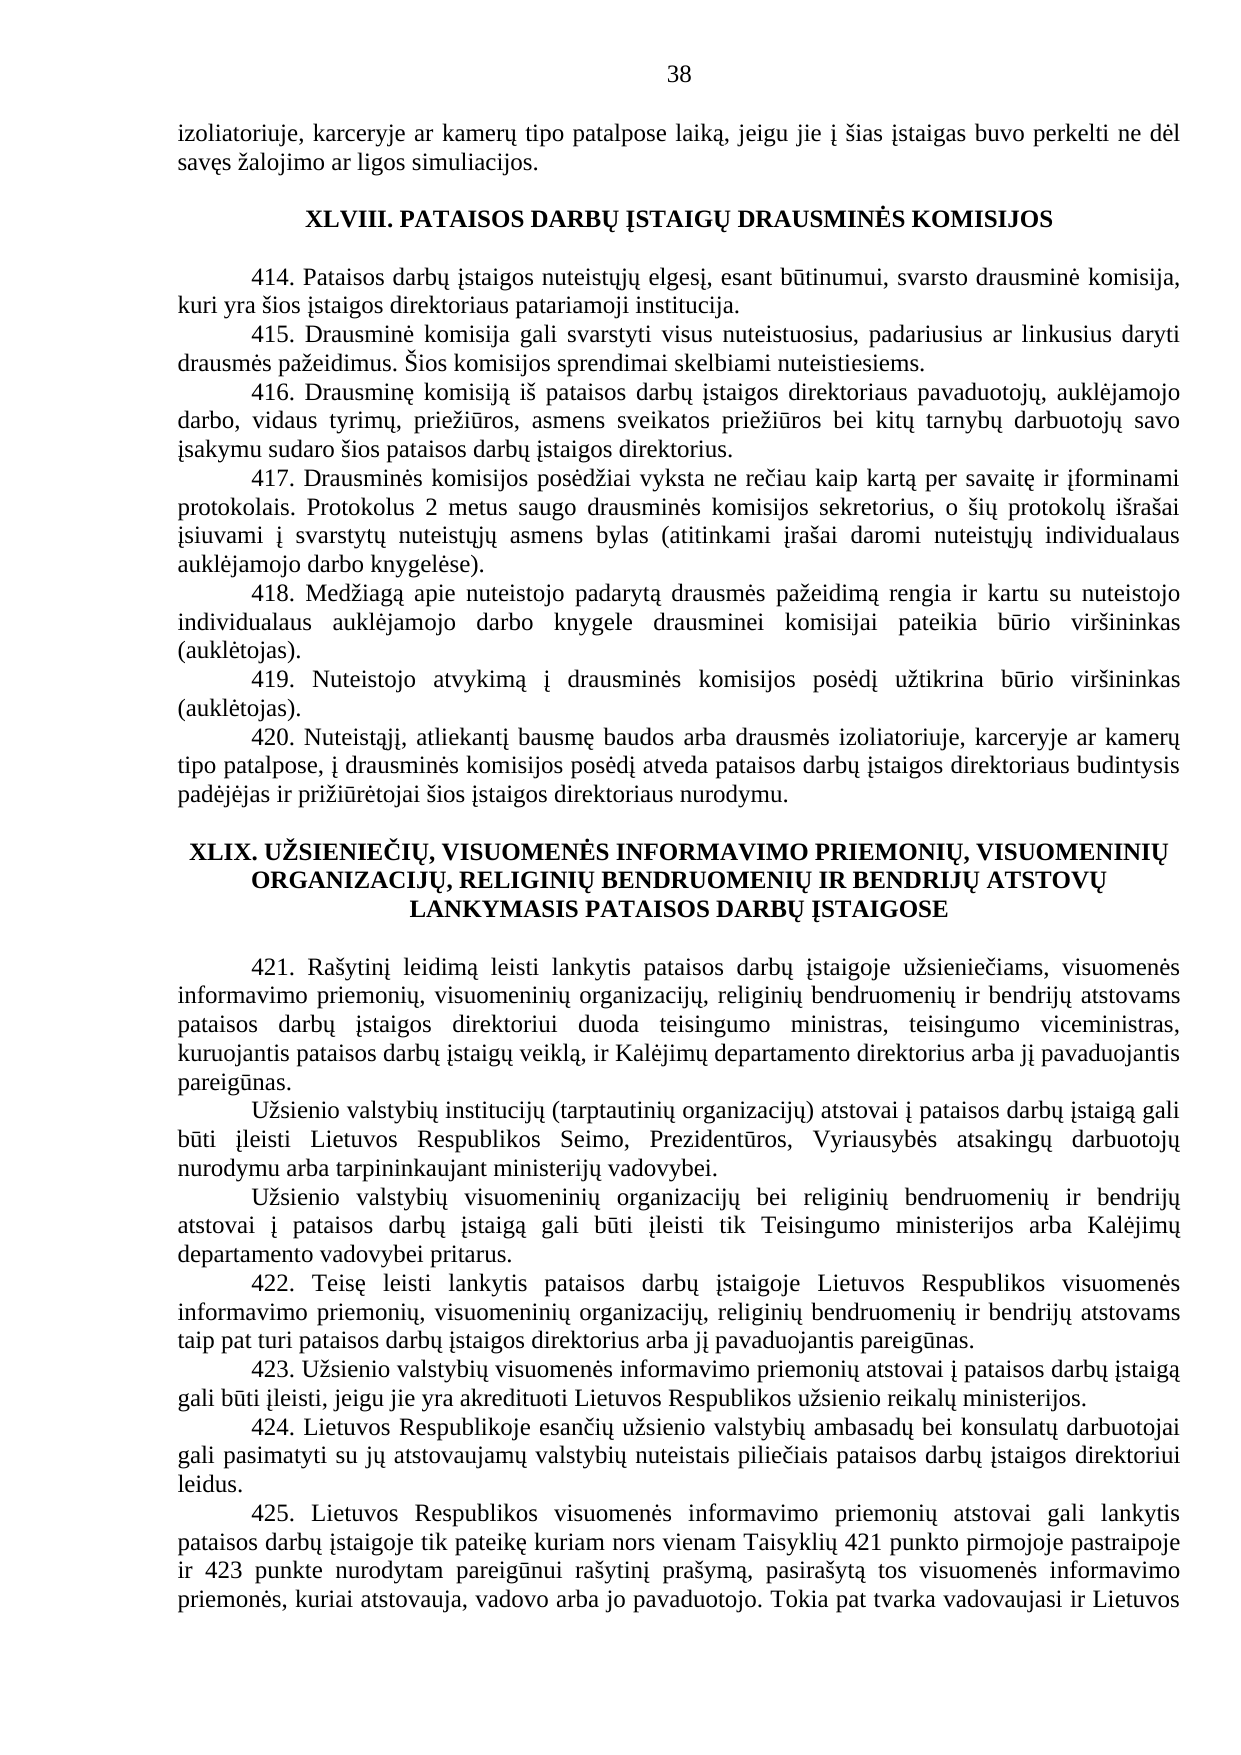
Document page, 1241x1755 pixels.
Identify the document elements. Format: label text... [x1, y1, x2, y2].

text Užsienio valstybių visuomeninių organizacijų bei religinių bendruomenių ir bendrijų atstovai į pataisos darbų įstaigą gali būti įleisti tik Teisingumo ministerijos arba Kalėjimų departamento vadovybei pritarus. [177, 1182, 1181, 1268]
text XLIX. UŽSIENIEČIŲ, VISUOMENĖS INFORMAVIMO PRIEMONIŲ, VISUOMENINIŲ ORGANIZACIJŲ, RELIGINIŲ BENDRUOMENIŲ IR BENDRIJŲ ATSTOVŲ LANKYMASIS PATAISOS DARBŲ ĮSTAIGOSE [177, 837, 1181, 923]
text 425. Lietuvos Respublikos visuomenės informavimo priemonių atstovai gali lankytis pataisos darbų įstaigoje tik pateikę kuriam nors vienam Taisyklių 421 punkto pirmojoje pastraipoje ir 423 punkte nurodytam pareigūnui rašytinį prašymą, pasirašytą tos visuomenės informavimo priemonės, kuriai atstovauja, vadovo arba jo pavaduotojo. Tokia pat tvarka vadovaujasi ir Lietuvos [177, 1498, 1181, 1613]
text izoliatoriuje, karceryje ar kamerų tipo patalpose laiką, jeigu jie į šias įstaigas buvo perkelti ne dėl savęs žalojimo ar ligos simuliacijos. [177, 118, 1181, 176]
text 419. Nuteistojo atvykimą į drausminės komisijos posėdį užtikrina būrio viršininkas (auklėtojas). [177, 664, 1181, 722]
text 421. Rašytinį leidimą leisti lankytis pataisos darbų įstaigoje užsieniečiams, visuomenės informavimo priemonių, visuomeninių organizacijų, religinių bendruomenių ir bendrijų atstovams pataisos darbų įstaigos direktoriui duoda teisingumo ministras, teisingumo viceministras, kuruojantis pataisos darbų įstaigų veiklą, ir Kalėjimų departamento direktorius arba jį pavaduojantis pareigūnas. [177, 952, 1181, 1096]
text 415. Drausminė komisija gali svarstyti visus nuteistuosius, padariusius ar linkusius daryti drausmės pažeidimus. Šios komisijos sprendimai skelbiami nuteistiesiems. [177, 319, 1181, 377]
text 422. Teisę leisti lankytis pataisos darbų įstaigoje Lietuvos Respublikos visuomenės informavimo priemonių, visuomeninių organizacijų, religinių bendruomenių ir bendrijų atstovams taip pat turi pataisos darbų įstaigos direktorius arba jį pavaduojantis pareigūnas. [177, 1268, 1181, 1354]
text 414. Pataisos darbų įstaigos nuteistųjų elgesį, esant būtinumui, svarsto drausminė komisija, kuri yra šios įstaigos direktoriaus patariamoji institucija. [177, 262, 1181, 319]
text 418. Medžiagą apie nuteistojo padarytą drausmės pažeidimą rengia ir kartu su nuteistojo individualaus auklėjamojo darbo knygele drausminei komisijai pateikia būrio viršininkas (auklėtojas). [177, 578, 1181, 664]
text 417. Drausminės komisijos posėdžiai vyksta ne rečiau kaip kartą per savaitę ir įforminami protokolais. Protokolus 2 metus saugo drausminės komisijos sekretorius, o šių protokolų išrašai įsiuvami į svarstytų nuteistųjų asmens bylas (atitinkami įrašai daromi nuteistųjų individualaus auklėjamojo darbo knygelėse). [177, 463, 1181, 578]
text Užsienio valstybių institucijų (tarptautinių organizacijų) atstovai į pataisos darbų įstaigą gali būti įleisti Lietuvos Respublikos Seimo, Prezidentūros, Vyriausybės atsakingų darbuotojų nurodymu arba tarpininkaujant ministerijų vadovybei. [177, 1096, 1181, 1182]
text 416. Drausminę komisiją iš pataisos darbų įstaigos direktoriaus pavaduotojų, auklėjamojo darbo, vidaus tyrimų, priežiūros, asmens sveikatos priežiūros bei kitų tarnybų darbuotojų savo įsakymu sudaro šios pataisos darbų įstaigos direktorius. [177, 377, 1181, 463]
text XLVIII. PATAISOS DARBŲ ĮSTAIGŲ DRAUSMINĖS KOMISIJOS [177, 204, 1181, 233]
text 420. Nuteistąjį, atliekantį bausmę baudos arba drausmės izoliatoriuje, karceryje ar kamerų tipo patalpose, į drausminės komisijos posėdį atveda pataisos darbų įstaigos direktoriaus budintysis padėjėjas ir prižiūrėtojai šios įstaigos direktoriaus nurodymu. [177, 722, 1181, 808]
text 424. Lietuvos Respublikoje esančių užsienio valstybių ambasadų bei konsulatų darbuotojai gali pasimatyti su jų atstovaujamų valstybių nuteistais piliečiais pataisos darbų įstaigos direktoriui leidus. [177, 1412, 1181, 1498]
text 423. Užsienio valstybių visuomenės informavimo priemonių atstovai į pataisos darbų įstaigą gali būti įleisti, jeigu jie yra akredituoti Lietuvos Respublikos užsienio reikalų ministerijos. [177, 1354, 1181, 1412]
